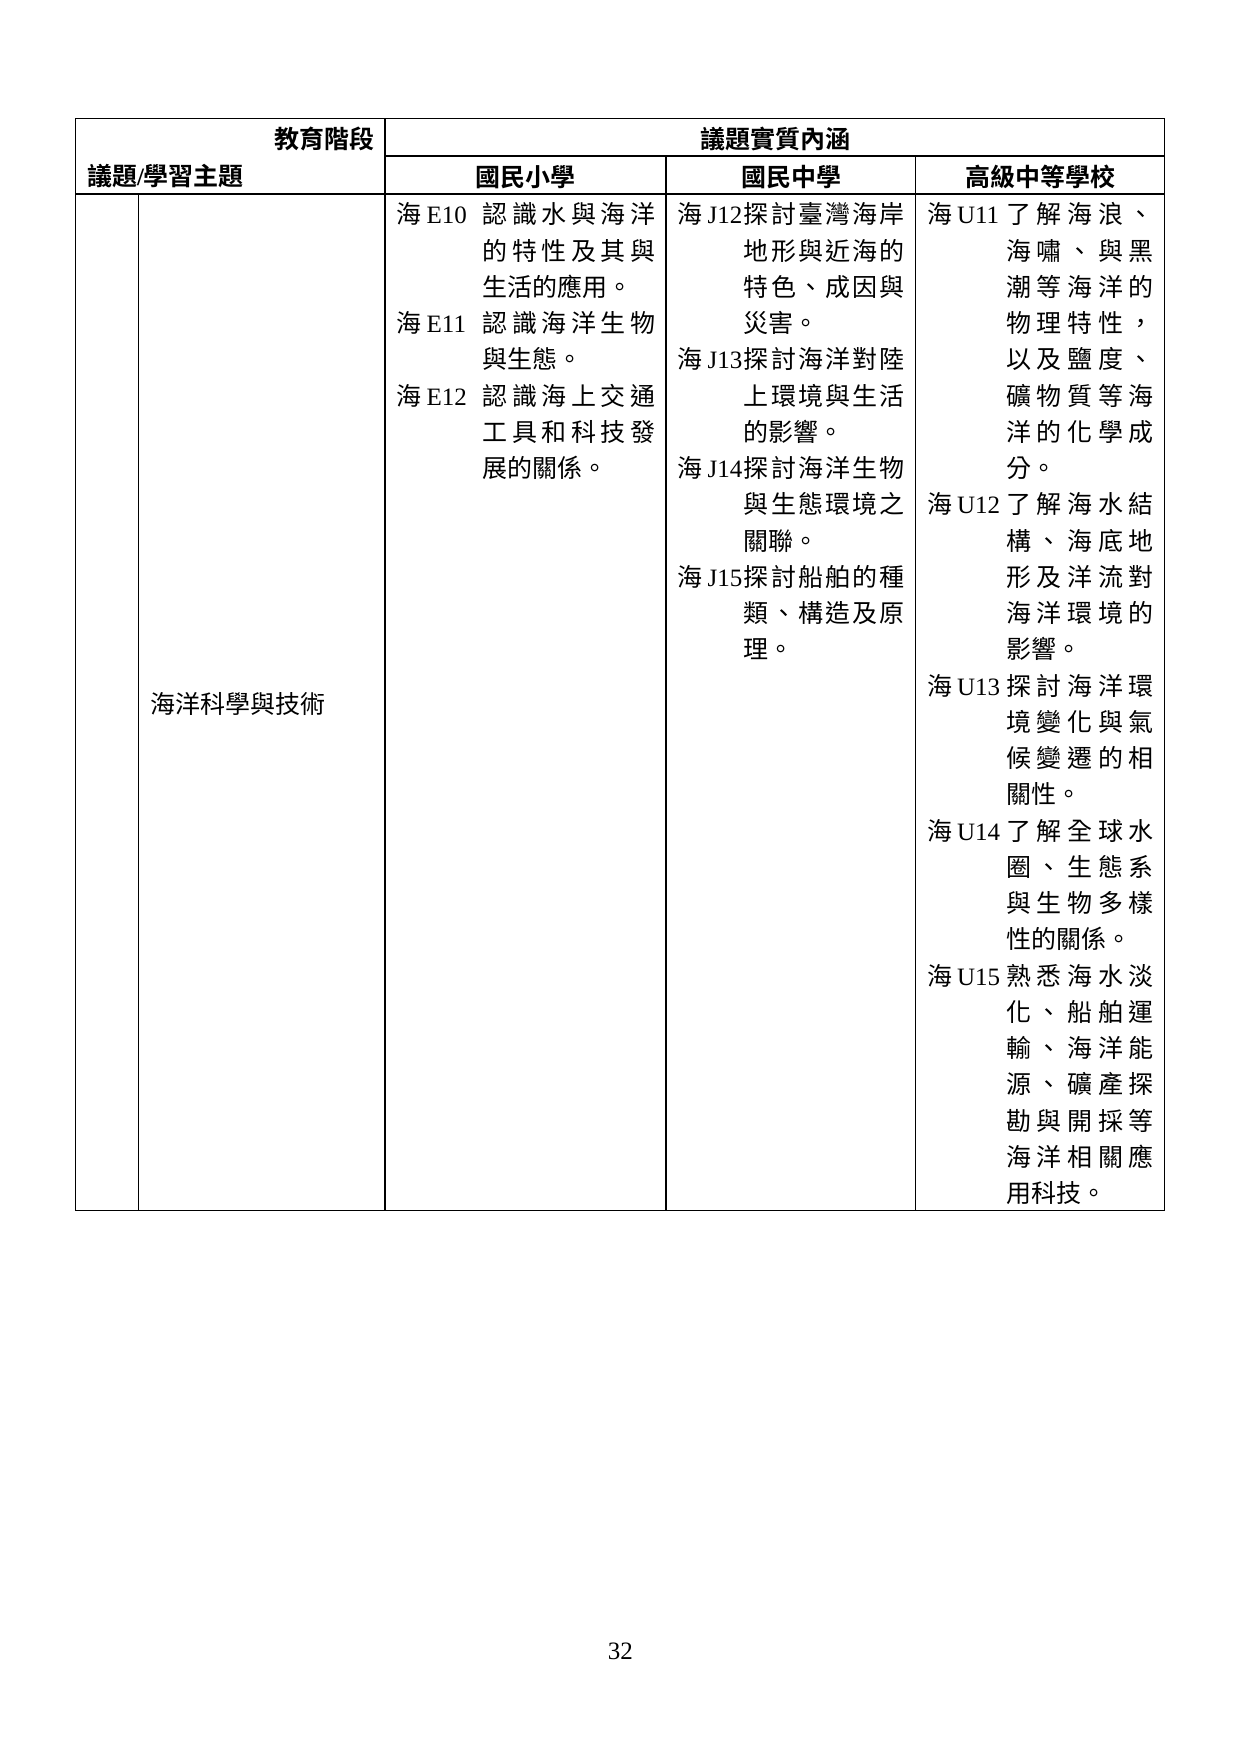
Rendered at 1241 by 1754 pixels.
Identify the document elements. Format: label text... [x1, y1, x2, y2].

table_cell 海E10 認識水與海洋的特性及其與生活的應用。 海E11 認識海洋生物與生態。 海E12 認識海上交通工具和科技發展的關係。 [386, 195, 665, 1210]
table_cell 國民中學 [667, 157, 915, 193]
table_cell 海J12 探討臺灣海岸地形與近海的特色、成因與災害。 海J13 探討海洋對陸上環境與生活的影響。 海J14 探討海洋生物與生態環境之關聯。 海J15 探討船舶的種類、構造及原理。 [667, 195, 915, 1210]
table_cell 高級中等學校 [916, 157, 1164, 193]
table_cell 海洋科學與技術 [139, 195, 384, 1210]
table_cell [76, 195, 138, 1210]
table_header 議題實質內涵 [386, 119, 1164, 155]
table_cell 海U11 了解海浪、海嘯、與黑潮等海洋的物理特性，以及鹽度、礦物質等海洋的化學成分。 海U12 了解海水結構、海底地形及洋流對海洋環境的影響。 海U13 探討海洋環境變化與氣候變遷的相關性。 海U14 了解全球水圈、生態系與生物多樣性的關係。 海U15 熟悉海水淡化、船舶運輸、海洋能源、礦產探勘與開採等海洋相關應用科技。 [916, 195, 1164, 1210]
table_cell 國民小學 [386, 157, 665, 193]
table_header 教育階段 議題/學習主題 [76, 119, 384, 193]
